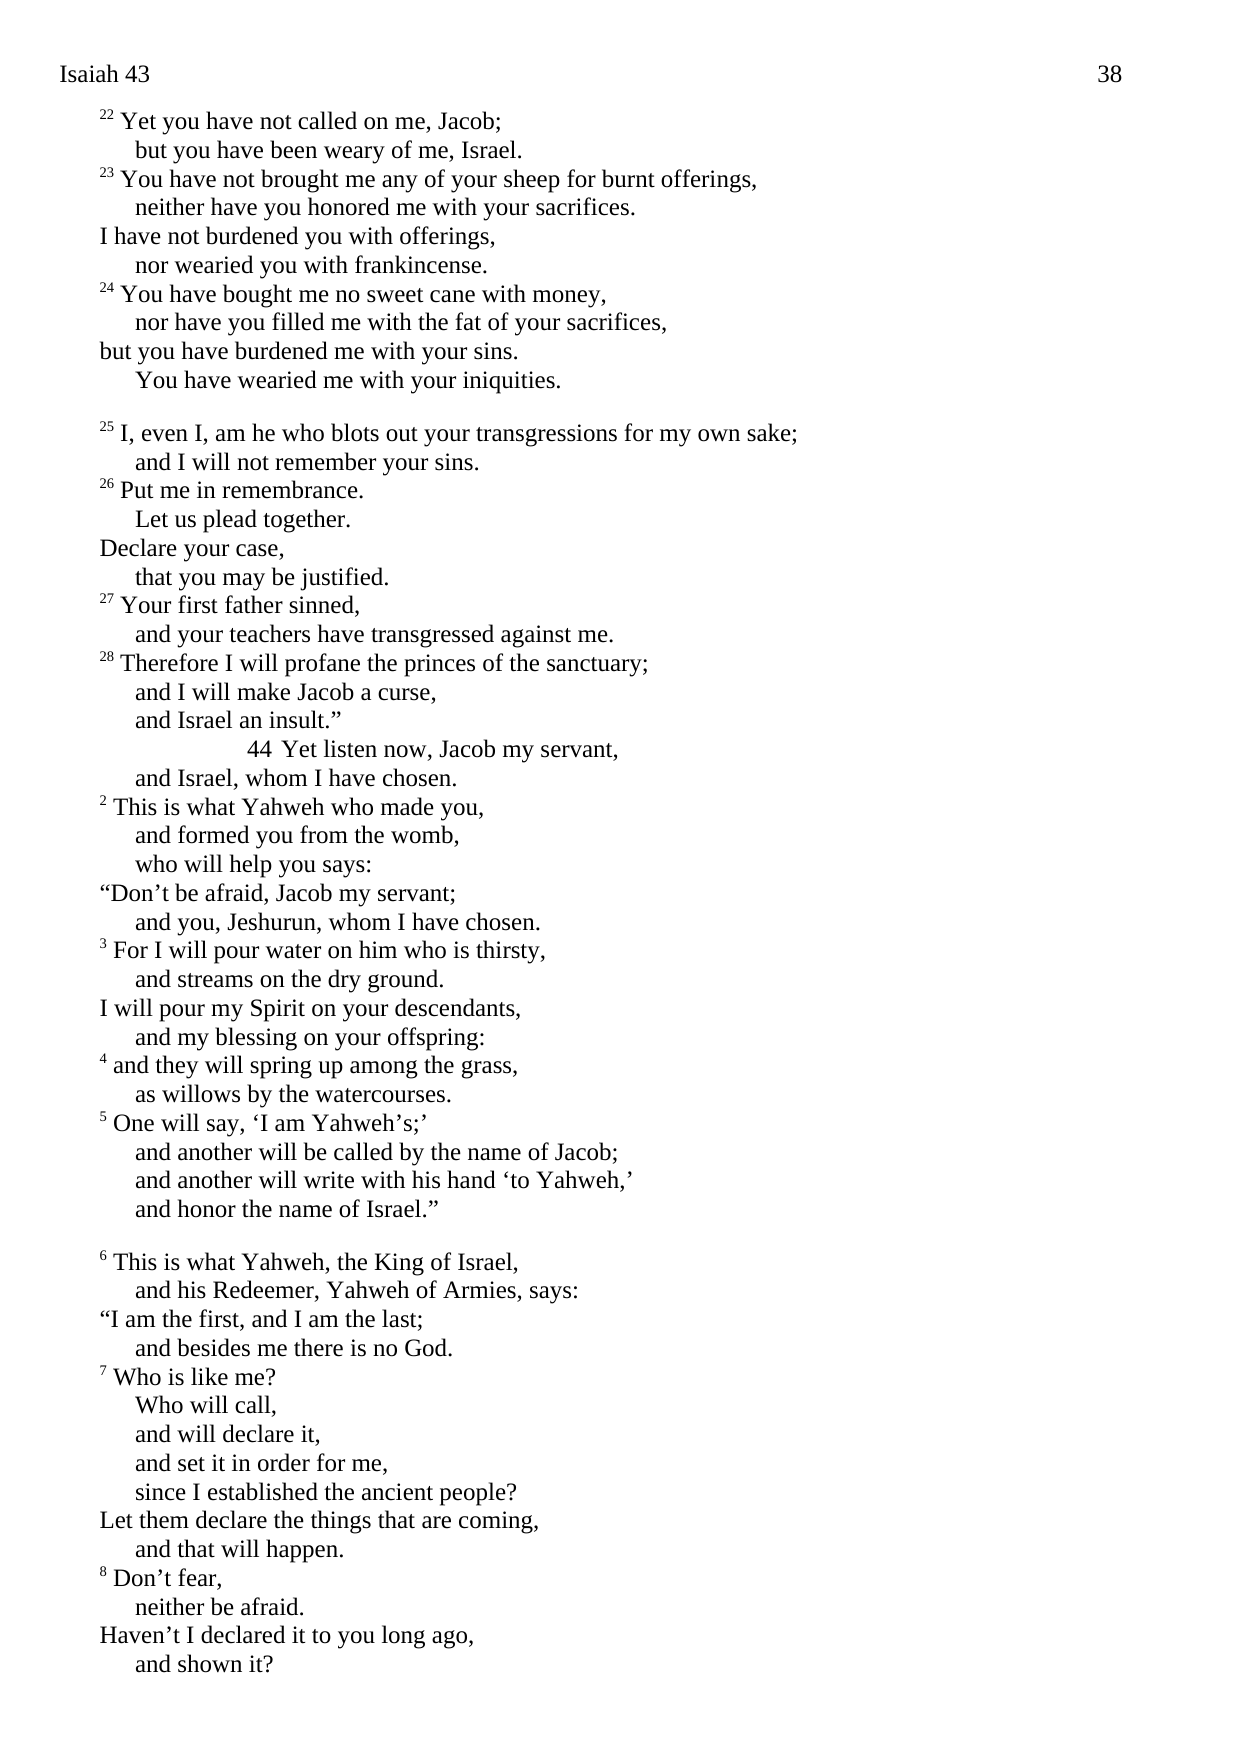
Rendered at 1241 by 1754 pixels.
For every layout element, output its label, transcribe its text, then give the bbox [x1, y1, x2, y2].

text “Don’t be afraid, Jacob my servant; [99, 878, 1122, 907]
text that you may be justified. [135, 562, 1122, 590]
text neither be afraid. [135, 1592, 1122, 1621]
text “I am the first, and I am the last; [99, 1304, 1122, 1333]
text 8 Don’t fear, [99, 1563, 1122, 1592]
text Let us plead together. [135, 504, 1122, 533]
text I will pour my Spirit on your descendants, [99, 993, 1122, 1022]
text and set it in order for me, [135, 1448, 1122, 1477]
text and another will write with his hand ‘to Yahweh,’ [135, 1165, 1122, 1194]
text and I will not remember your sins. [135, 447, 1122, 475]
text 44Yet listen now, Jacob my servant, [247, 734, 1122, 763]
text and honor the name of Israel.” [135, 1194, 1122, 1223]
text and that will happen. [135, 1534, 1122, 1563]
text 7 Who is like me? [99, 1362, 1122, 1391]
text who will help you says: [135, 849, 1122, 878]
text and shown it? [135, 1649, 1122, 1678]
text Haven’t I declared it to you long ago, [99, 1621, 1122, 1649]
text but you have been weary of me, Israel. [135, 135, 1122, 164]
text Who will call, [135, 1391, 1122, 1419]
text 6 This is what Yahweh, the King of Israel, [99, 1247, 1122, 1276]
text and you, Jeshurun, whom I have chosen. [135, 907, 1122, 935]
text 2 This is what Yahweh who made you, [99, 792, 1122, 820]
text 23 You have not brought me any of your sheep for burnt offerings, [99, 164, 1122, 192]
text 25 I, even I, am he who blots out your transgressions for my own sake; [99, 418, 1122, 447]
text and your teachers have transgressed against me. [135, 619, 1122, 648]
text Declare your case, [99, 533, 1122, 562]
text 26 Put me in remembrance. [99, 475, 1122, 504]
text but you have burdened me with your sins. [99, 336, 1122, 365]
text and I will make Jacob a curse, [135, 677, 1122, 705]
text nor have you filled me with the fat of your sacrifices, [135, 307, 1122, 336]
text and Israel an insult.” [135, 705, 1122, 734]
text nor wearied you with frankincense. [135, 250, 1122, 279]
text I have not burdened you with offerings, [99, 221, 1122, 250]
text 27 Your first father sinned, [99, 590, 1122, 619]
text and besides me there is no God. [135, 1333, 1122, 1362]
text and Israel, whom I have chosen. [135, 763, 1122, 792]
text and another will be called by the name of Jacob; [135, 1137, 1122, 1165]
text as willows by the watercourses. [135, 1079, 1122, 1108]
text and my blessing on your offspring: [135, 1022, 1122, 1050]
text since I established the ancient people? [135, 1477, 1122, 1506]
text You have wearied me with your iniquities. [135, 365, 1122, 394]
text and formed you from the womb, [135, 820, 1122, 849]
text 22 Yet you have not called on me, Jacob; [99, 106, 1122, 135]
text and streams on the dry ground. [135, 964, 1122, 993]
text and will declare it, [135, 1419, 1122, 1448]
text neither have you honored me with your sacrifices. [135, 192, 1122, 221]
text 28 Therefore I will profane the princes of the sanctuary; [99, 648, 1122, 677]
text 3 For I will pour water on him who is thirsty, [99, 935, 1122, 964]
text and his Redeemer, Yahweh of Armies, says: [135, 1276, 1122, 1304]
text Let them declare the things that are coming, [99, 1506, 1122, 1534]
text 5 One will say, ‘I am Yahweh’s;’ [99, 1108, 1122, 1137]
text 4 and they will spring up among the grass, [99, 1050, 1122, 1079]
text 24 You have bought me no sweet cane with money, [99, 279, 1122, 307]
